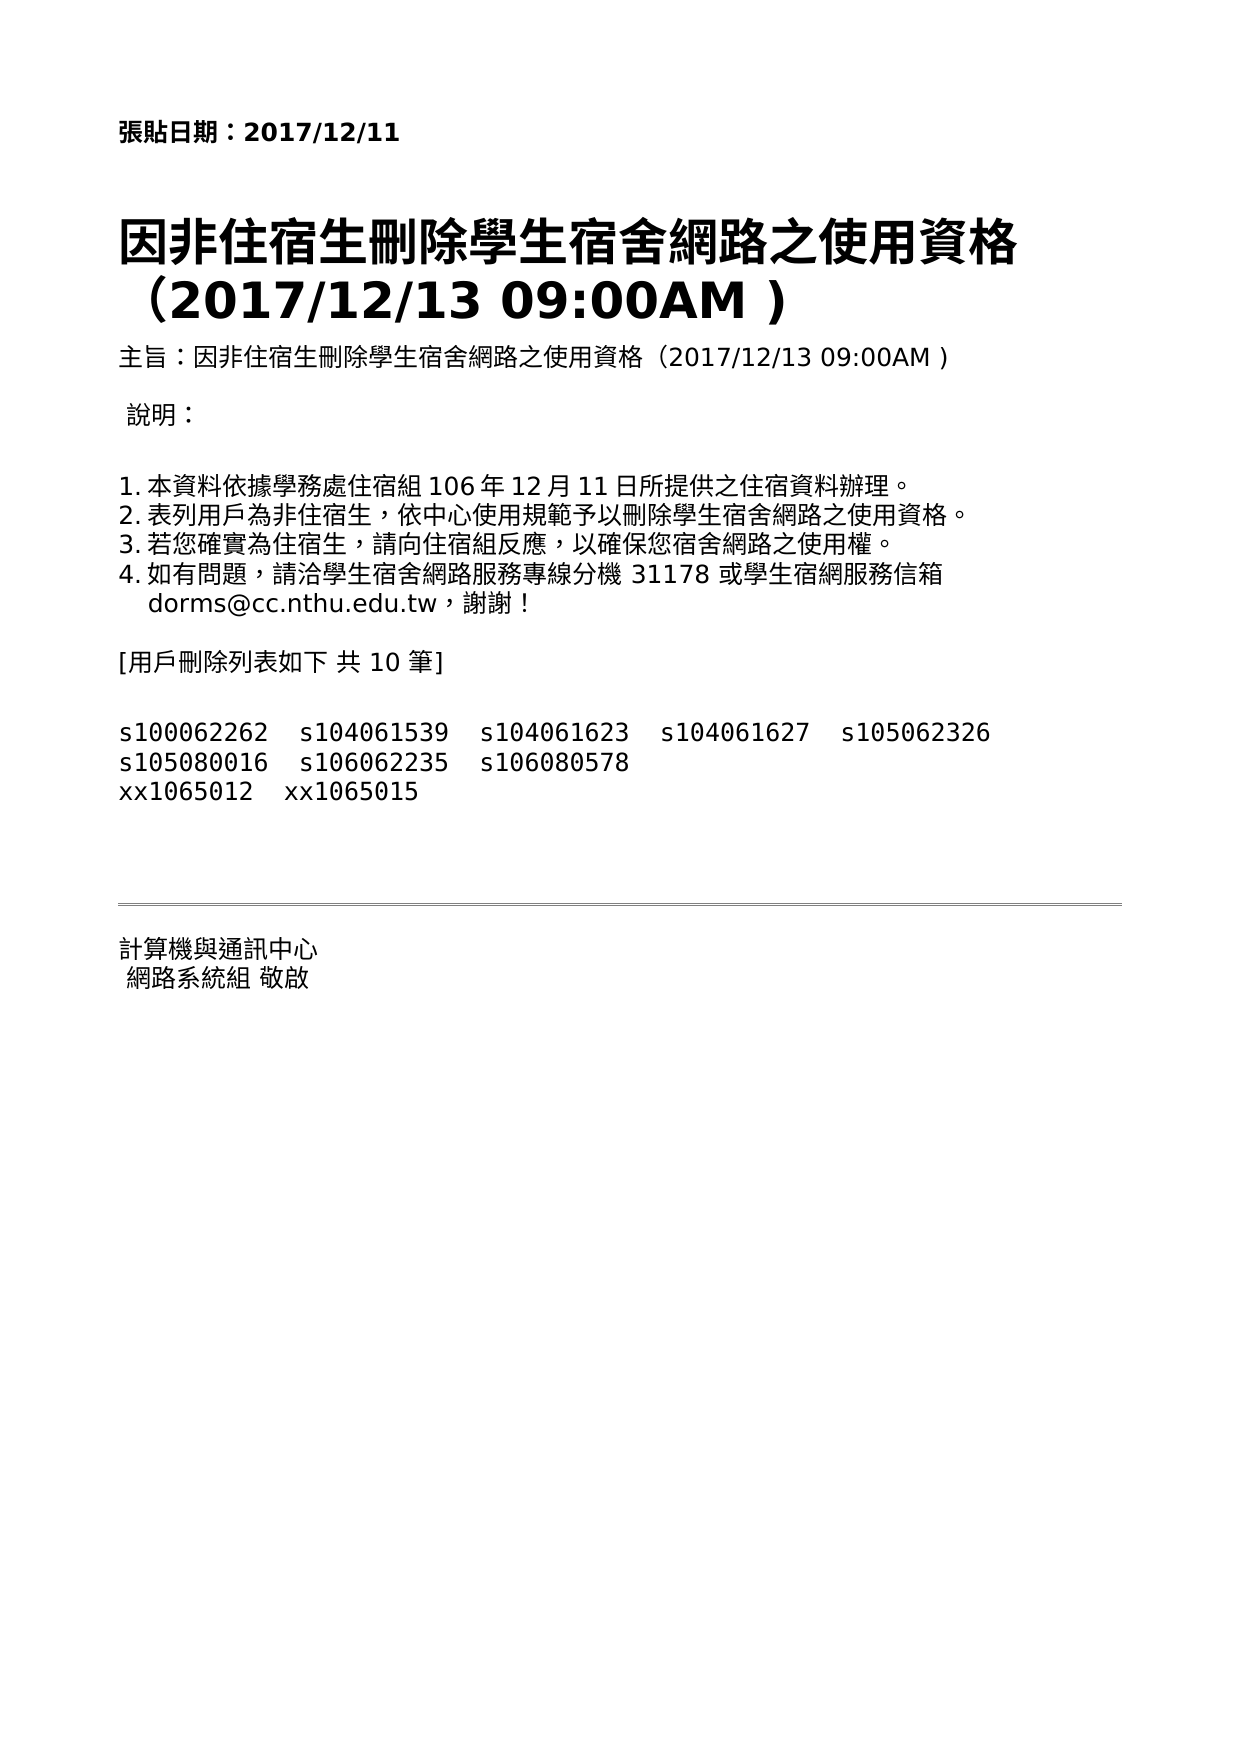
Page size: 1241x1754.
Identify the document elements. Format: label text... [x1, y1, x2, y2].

list 如有問題，請洽學生宿舍網路服務專線分機 31178 或學生宿網服務信箱dorms@cc.nthu.edu.tw，謝謝！ [118, 560, 1122, 618]
list 本資料依據學務處住宿組106年12月11日所提供之住宿資料辦理。 [118, 472, 1122, 502]
subtitle 因非住宿生刪除學生宿舍網路之使用資格（2017/12/13 09:00AM ) [118, 214, 1122, 330]
list 表列用戶為非住宿生，依中心使用規範予以刪除學生宿舍網路之使用資格。 [118, 502, 1122, 531]
text 計算機與通訊中心 網路系統組 敬啟 [118, 935, 1122, 993]
text 主旨：因非住宿生刪除學生宿舍網路之使用資格（2017/12/13 09:00AM ) 說明： [118, 343, 1122, 430]
text 張貼日期：2017/12/11 [118, 118, 1122, 176]
text s100062262 s104061539 s104061623 s104061627 s105062326 s105080016 s106062235 s106080578 xx1065012 xx1065015 [118, 718, 1122, 806]
text [用戶刪除列表如下 共 10 筆] [118, 648, 1122, 706]
list 若您確實為住宿生，請向住宿組反應，以確保您宿舍網路之使用權。 [118, 531, 1122, 560]
